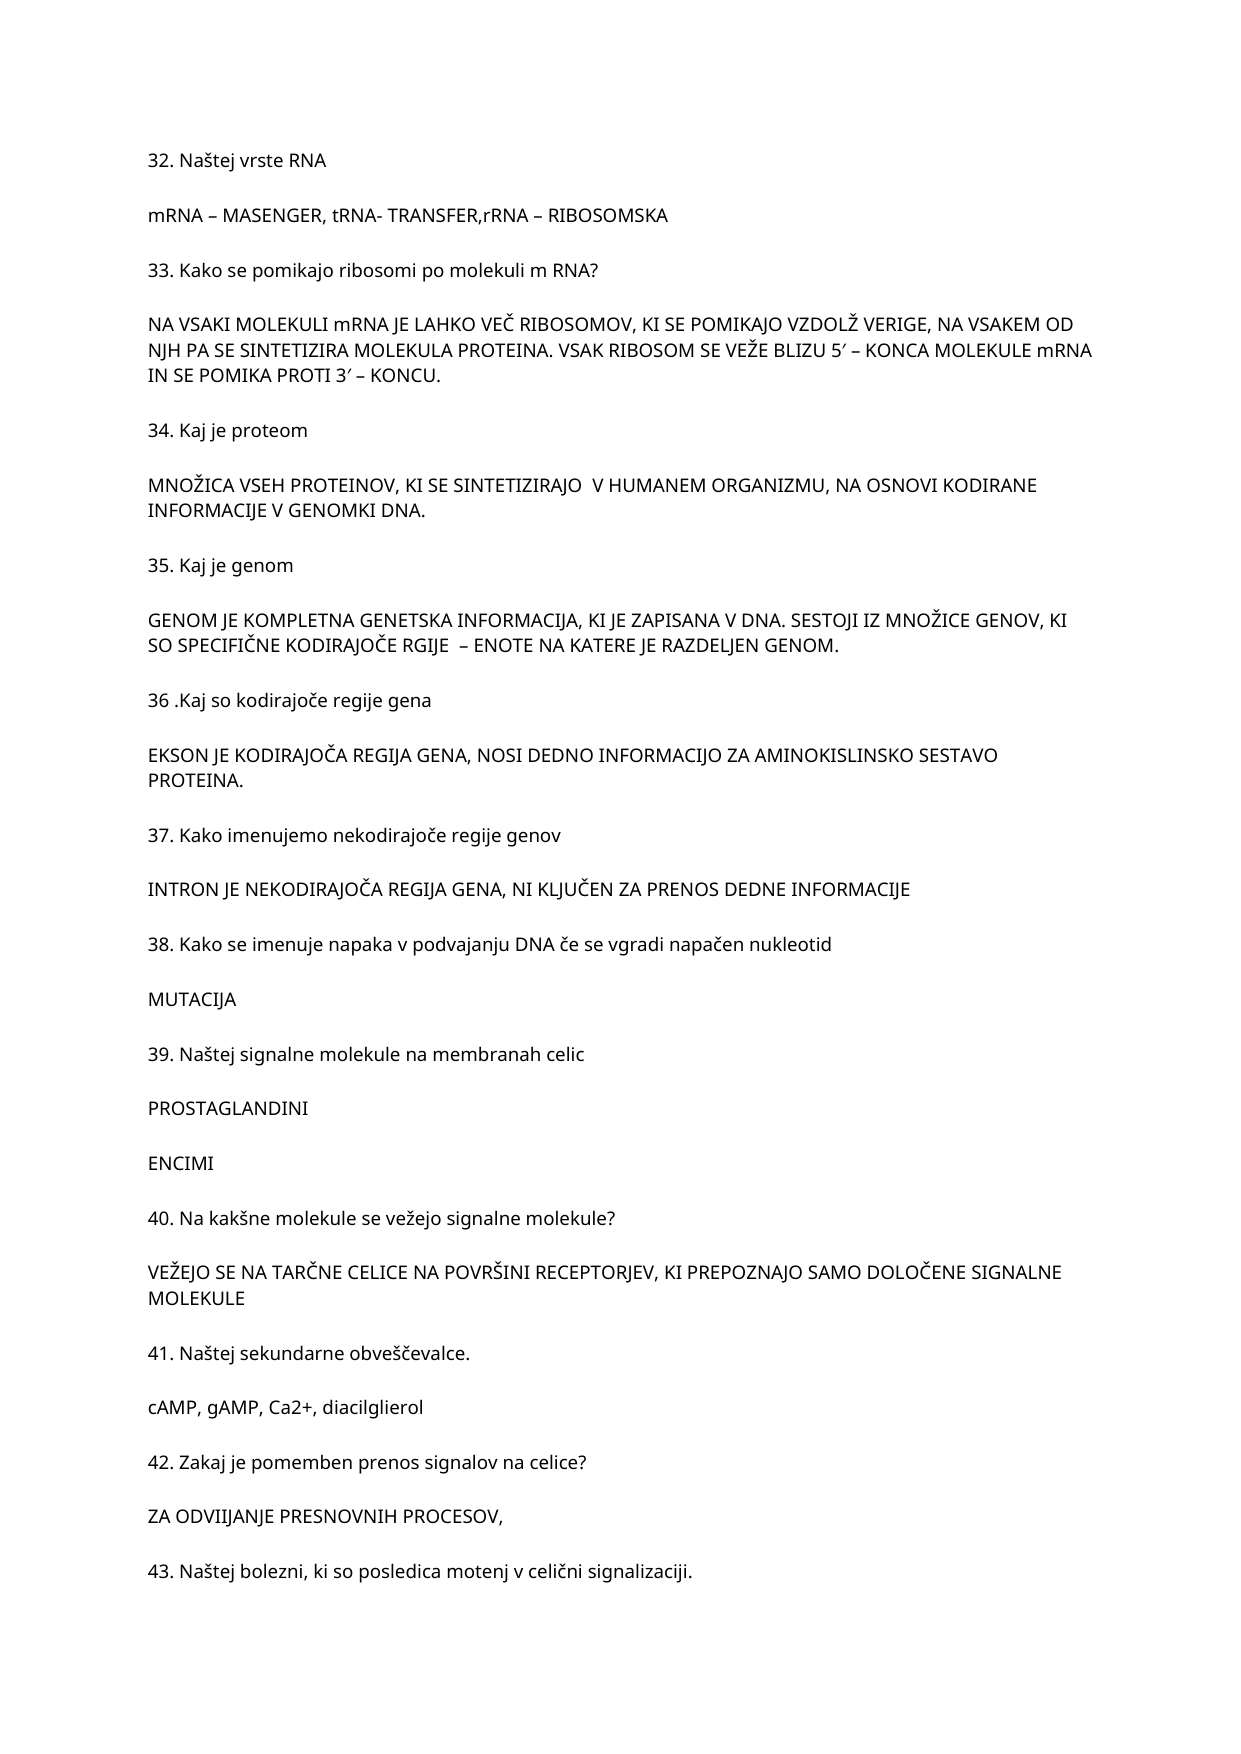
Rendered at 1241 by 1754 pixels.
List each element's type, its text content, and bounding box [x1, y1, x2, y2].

text MUTACIJA [148, 986, 1093, 1012]
text GENOM JE KOMPLETNA GENETSKA INFORMACIJA, KI JE ZAPISANA V DNA. SESTOJI IZ MNOŽICE GENOV, KI SO SPECIFIČNE KODIRAJOČE RGIJE – ENOTE NA KATERE JE RAZDELJEN GENOM. [148, 607, 1093, 658]
text MNOŽICA VSEH PROTEINOV, KI SE SINTETIZIRAJO V HUMANEM ORGANIZMU, NA OSNOVI KODIRANE INFORMACIJE V GENOMKI DNA. [148, 472, 1093, 523]
text 41. Naštej sekundarne obveščevalce. [148, 1340, 1093, 1365]
text VEŽEJO SE NA TARČNE CELICE NA POVRŠINI RECEPTORJEV, KI PREPOZNAJO SAMO DOLOČENE SIGNALNE MOLEKULE [148, 1259, 1093, 1311]
text 34. Kaj je proteom [148, 417, 1093, 443]
text 42. Zakaj je pomemben prenos signalov na celice? [148, 1449, 1093, 1475]
text mRNA – MASENGER, tRNA- TRANSFER,rRNA – RIBOSOMSKA [148, 202, 1093, 228]
text 43. Naštej bolezni, ki so posledica motenj v celični signalizaciji. [148, 1558, 1093, 1584]
text cAMP, gAMP, Ca2+, diacilglierol [148, 1394, 1093, 1420]
text NA VSAKI MOLEKULI mRNA JE LAHKO VEČ RIBOSOMOV, KI SE POMIKAJO VZDOLŽ VERIGE, NA VSAKEM OD NJH PA SE SINTETIZIRA MOLEKULA PROTEINA. VSAK RIBOSOM SE VEŽE BLIZU 5′ – KONCA MOLEKULE mRNA IN SE POMIKA PROTI 3′ – KONCU. [148, 312, 1093, 388]
text 33. Kako se pomikajo ribosomi po molekuli m RNA? [148, 257, 1093, 282]
text 36 .Kaj so kodirajoče regije gena [148, 687, 1093, 713]
text 37. Kako imenujemo nekodirajoče regije genov [148, 822, 1093, 848]
text ENCIMI [148, 1150, 1093, 1176]
text 32. Naštej vrste RNA [148, 148, 1093, 173]
text INTRON JE NEKODIRAJOČA REGIJA GENA, NI KLJUČEN ZA PRENOS DEDNE INFORMACIJE [148, 877, 1093, 902]
text ZA ODVIIJANJE PRESNOVNIH PROCESOV, [148, 1504, 1093, 1529]
text EKSON JE KODIRAJOČA REGIJA GENA, NOSI DEDNO INFORMACIJO ZA AMINOKISLINSKO SESTAVO PROTEINA. [148, 742, 1093, 793]
text 40. Na kakšne molekule se vežejo signalne molekule? [148, 1205, 1093, 1230]
text 35. Kaj je genom [148, 552, 1093, 578]
text 38. Kako se imenuje napaka v podvajanju DNA če se vgradi napačen nukleotid [148, 931, 1093, 957]
text PROSTAGLANDINI [148, 1096, 1093, 1121]
text 39. Naštej signalne molekule na membranah celic [148, 1041, 1093, 1066]
